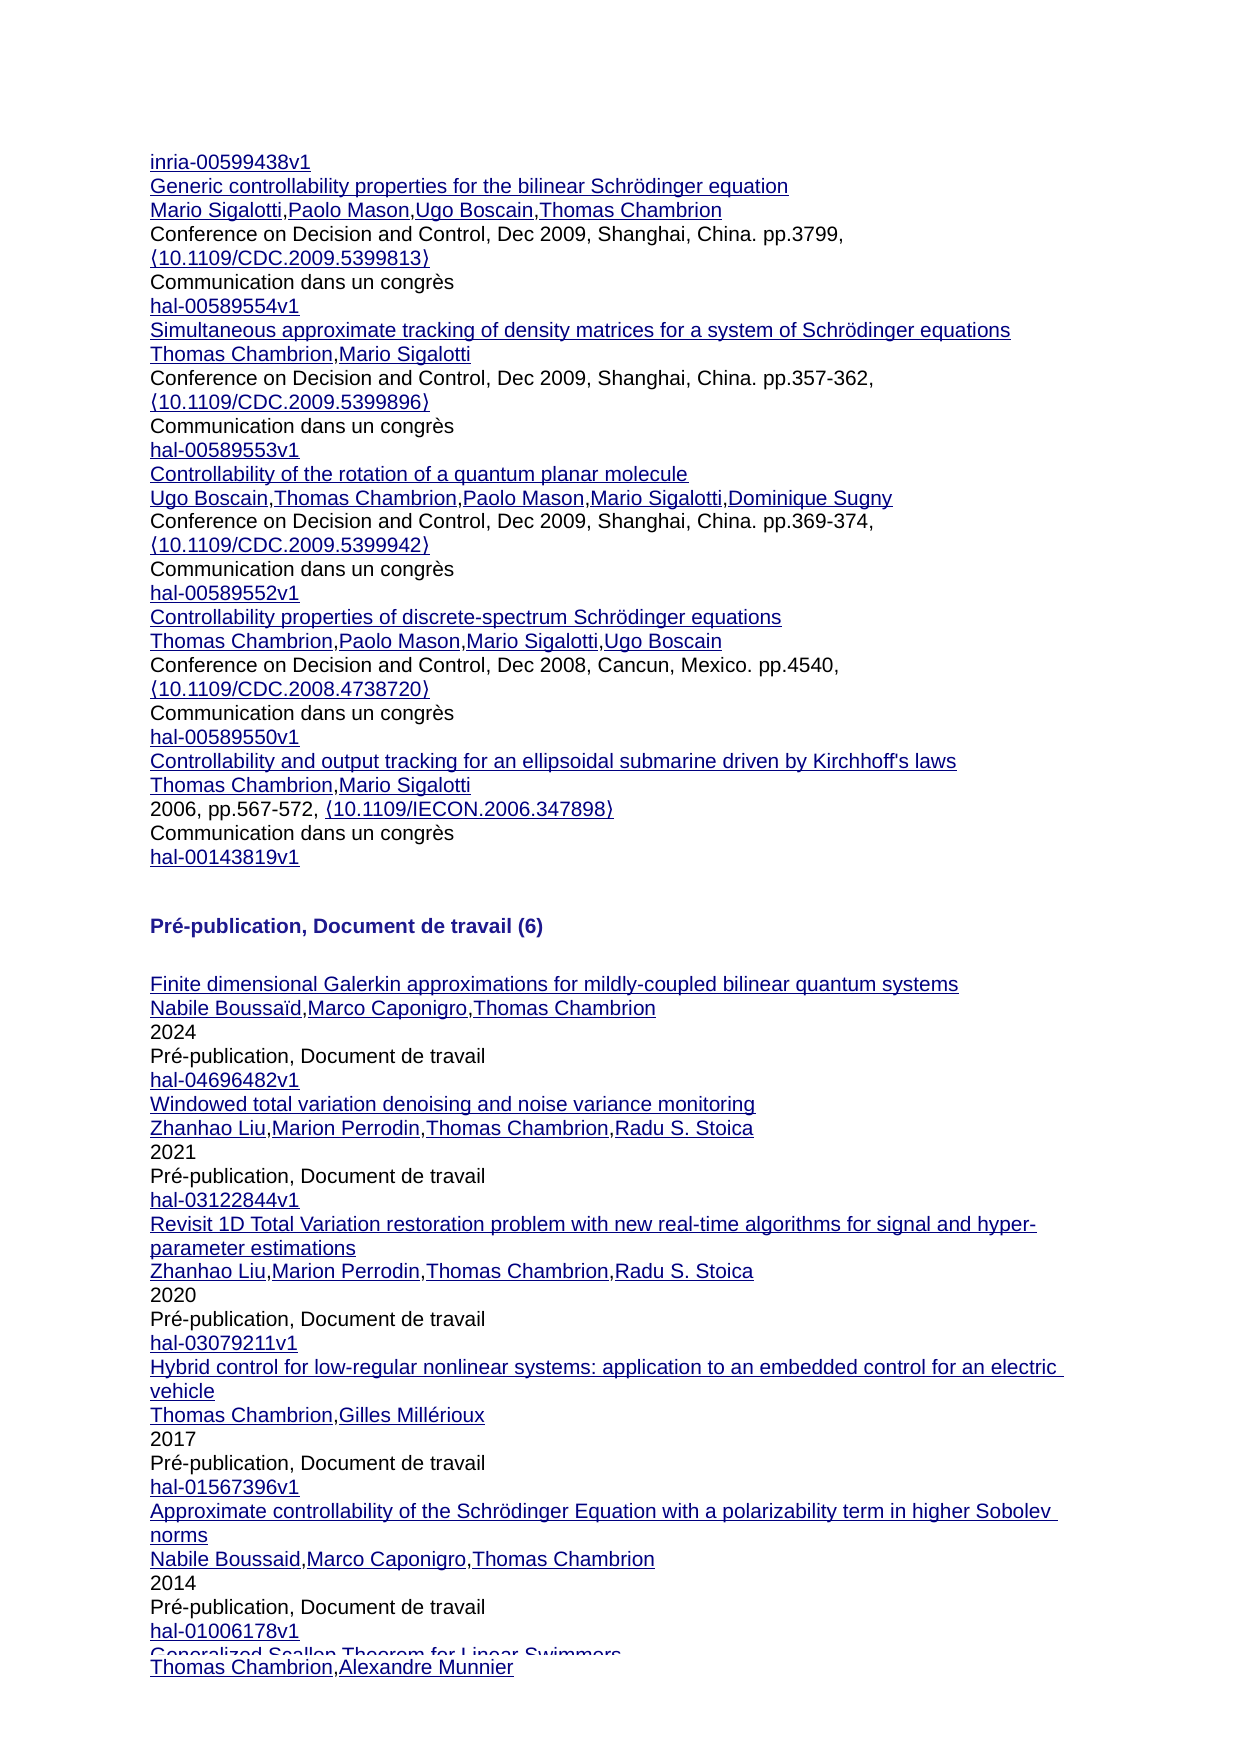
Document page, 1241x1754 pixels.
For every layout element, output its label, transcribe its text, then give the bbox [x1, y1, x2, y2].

table_cell Revisit 1D Total Variation restoration problem with new real-time algorithms for signal and hyper-parameter estimations Zhanhao Liu,Marion Perrodin,Thomas Chambrion,Radu S. Stoica 2020 Pré-publication, Document de travail hal-03079211v1 [150, 1211, 1090, 1355]
table_cell Windowed total variation denoising and noise variance monitoring Zhanhao Liu,Marion Perrodin,Thomas Chambrion,Radu S. Stoica 2021 Pré-publication, Document de travail hal-03122844v1 [150, 1092, 1090, 1211]
table_cell Controllability and output tracking for an ellipsoidal submarine driven by Kirchhoff's laws Thomas Chambrion,Mario Sigalotti 2006, pp.567-572, ⟨10.1109/IECON.2006.347898⟩ Communication dans un congrès hal-00143819v1 [150, 749, 1090, 869]
table_cell inria-00599438v1 [150, 150, 1090, 174]
table_cell Controllability of the rotation of a quantum planar molecule Ugo Boscain,Thomas Chambrion,Paolo Mason,Mario Sigalotti,Dominique Sugny Conference on Decision and Control, Dec 2009, Shanghai, China. pp.369-374, ⟨10.1109/CDC.2009.5399942⟩ Communication dans un congrès hal-00589552v1 [150, 461, 1090, 605]
table_cell Simultaneous approximate tracking of density matrices for a system of Schrödinger equations Thomas Chambrion,Mario Sigalotti Conference on Decision and Control, Dec 2009, Shanghai, China. pp.357-362, ⟨10.1109/CDC.2009.5399896⟩ Communication dans un congrès hal-00589553v1 [150, 318, 1090, 461]
table_cell Generalized Scallop Theorem for Linear Swimmers Thomas Chambrion,Alexandre Munnier [150, 1643, 1090, 1679]
table_cell Approximate controllability of the Schrödinger Equation with a polarizability term in higher Sobolev norms Nabile Boussaid,Marco Caponigro,Thomas Chambrion 2014 Pré-publication, Document de travail hal-01006178v1 [150, 1499, 1090, 1643]
table_cell Controllability properties of discrete-spectrum Schrödinger equations Thomas Chambrion,Paolo Mason,Mario Sigalotti,Ugo Boscain Conference on Decision and Control, Dec 2008, Cancun, Mexico. pp.4540, ⟨10.1109/CDC.2008.4738720⟩ Communication dans un congrès hal-00589550v1 [150, 605, 1090, 749]
table_cell Generic controllability properties for the bilinear Schrödinger equation Mario Sigalotti,Paolo Mason,Ugo Boscain,Thomas Chambrion Conference on Decision and Control, Dec 2009, Shanghai, China. pp.3799, ⟨10.1109/CDC.2009.5399813⟩ Communication dans un congrès hal-00589554v1 [150, 174, 1090, 318]
table_header Finite dimensional Galerkin approximations for mildly-coupled bilinear quantum systems Nabile Boussaïd,Marco Caponigro,Thomas Chambrion 2024 Pré-publication, Document de travail hal-04696482v1 [150, 972, 1090, 1092]
subtitle Pré-publication, Document de travail (6) [150, 913, 1090, 937]
table_cell Hybrid control for low-regular nonlinear systems: application to an embedded control for an electric vehicle Thomas Chambrion,Gilles Millérioux 2017 Pré-publication, Document de travail hal-01567396v1 [150, 1355, 1090, 1499]
